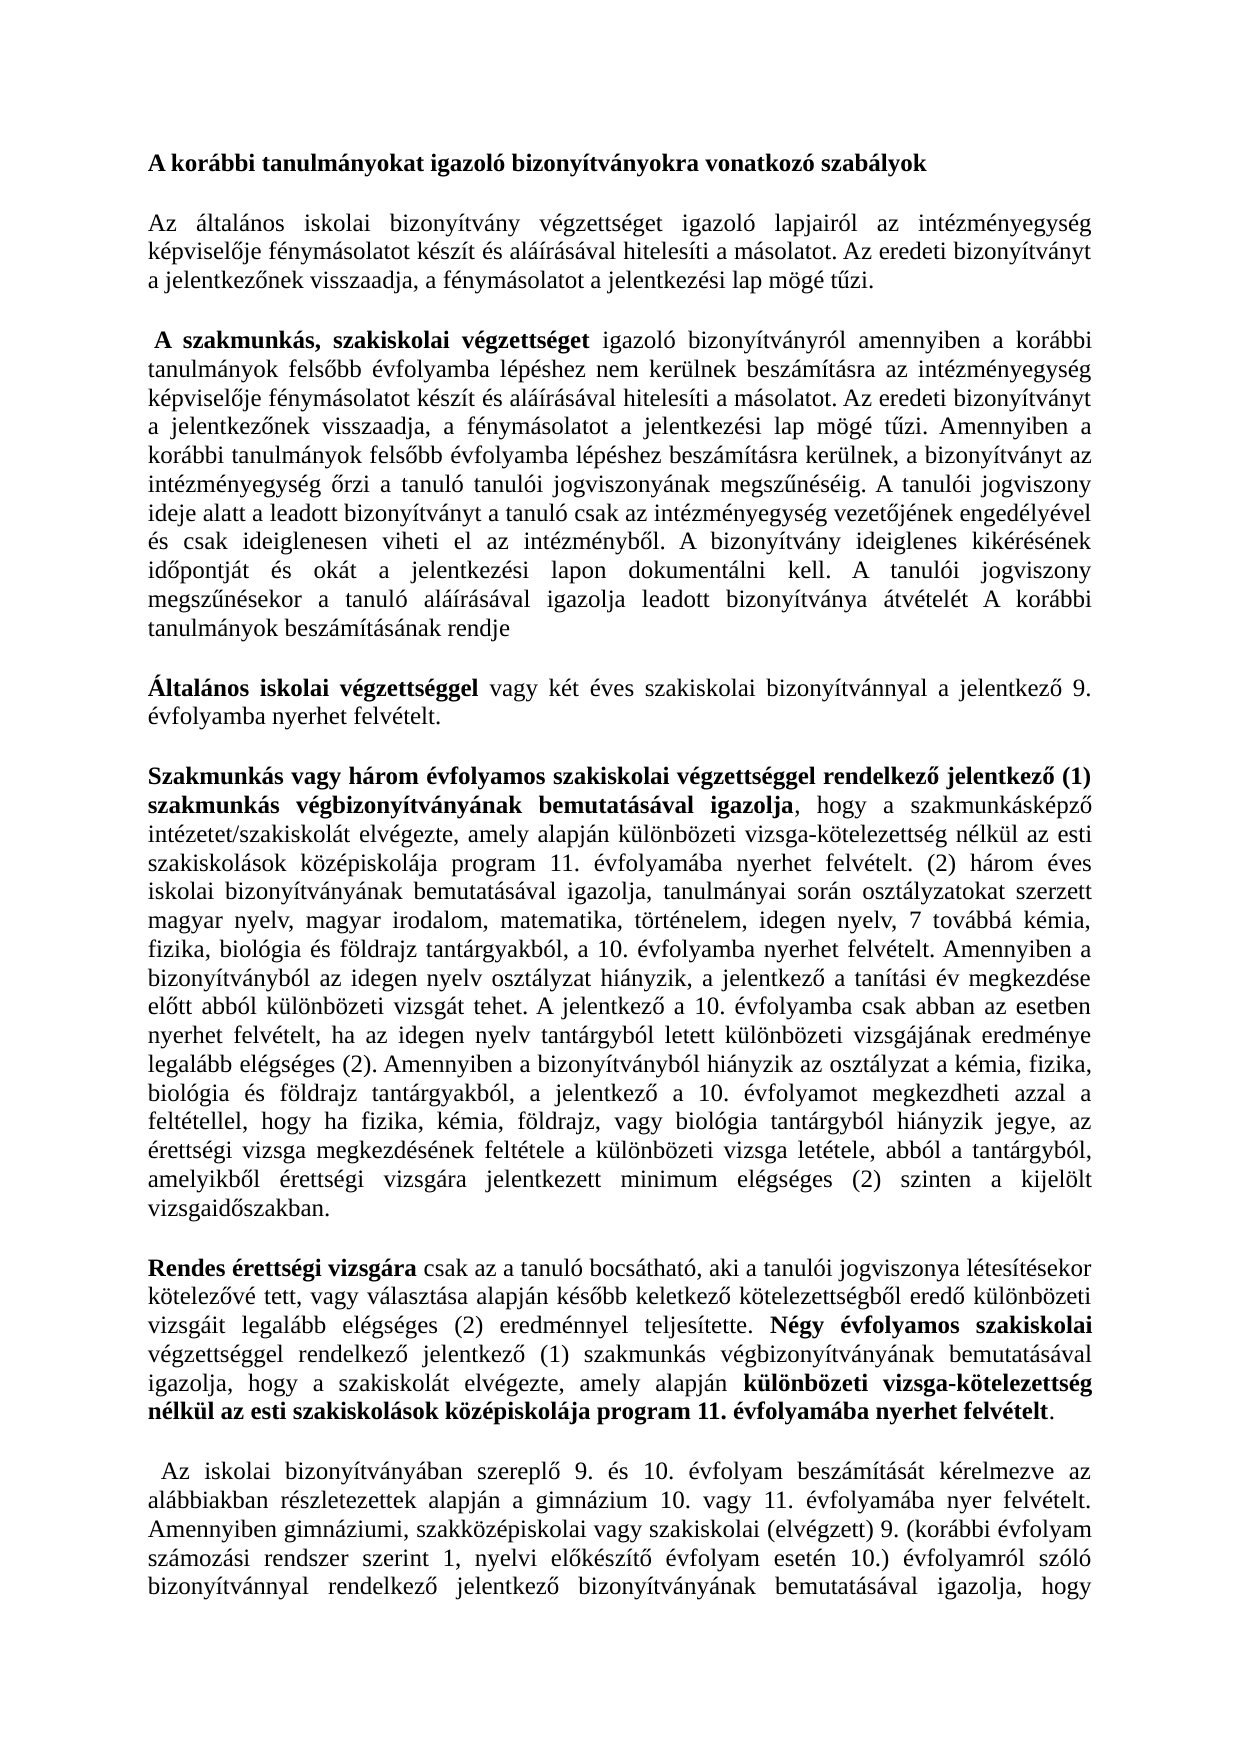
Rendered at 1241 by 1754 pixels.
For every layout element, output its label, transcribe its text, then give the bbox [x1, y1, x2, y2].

text Rendes érettségi vizsgára csak az a tanuló bocsátható, aki a tanulói jogviszonya létesítésekor kötelezővé tett, vagy választása alapján később keletkező kötelezettségből eredő különbözeti vizsgáit legalább elégséges (2) eredménnyel teljesítette. Négy évfolyamos szakiskolai végzettséggel rendelkező jelentkező (1) szakmunkás végbizonyítványának bemutatásával igazolja, hogy a szakiskolát elvégezte, amely alapján különbözeti vizsga-kötelezettség nélkül az esti szakiskolások középiskolája program 11. évfolyamába nyerhet felvételt. [148, 1253, 1092, 1425]
text Az iskolai bizonyítványában szereplő 9. és 10. évfolyam beszámítását kérelmezve az alábbiakban részletezettek alapján a gimnázium 10. vagy 11. évfolyamába nyer felvételt. Amennyiben gimnáziumi, szakközépiskolai vagy szakiskolai (elvégzett) 9. (korábbi évfolyam számozási rendszer szerint 1, nyelvi előkészítő évfolyam esetén 10.) évfolyamról szóló bizonyítvánnyal rendelkező jelentkező bizonyítványának bemutatásával igazolja, hogy [148, 1456, 1092, 1600]
text Általános iskolai végzettséggel vagy két éves szakiskolai bizonyítvánnyal a jelentkező 9. évfolyamba nyerhet felvételt. [148, 673, 1092, 730]
text Szakmunkás vagy három évfolyamos szakiskolai végzettséggel rendelkező jelentkező (1) szakmunkás végbizonyítványának bemutatásával igazolja, hogy a szakmunkásképző intézetet/szakiskolát elvégezte, amely alapján különbözeti vizsga-kötelezettség nélkül az esti szakiskolások középiskolája program 11. évfolyamába nyerhet felvételt. (2) három éves iskolai bizonyítványának bemutatásával igazolja, tanulmányai során osztályzatokat szerzett magyar nyelv, magyar irodalom, matematika, történelem, idegen nyelv, 7 továbbá kémia, fizika, biológia és földrajz tantárgyakból, a 10. évfolyamba nyerhet felvételt. Amennyiben a bizonyítványból az idegen nyelv osztályzat hiányzik, a jelentkező a tanítási év megkezdése előtt abból különbözeti vizsgát tehet. A jelentkező a 10. évfolyamba csak abban az esetben nyerhet felvételt, ha az idegen nyelv tantárgyból letett különbözeti vizsgájának eredménye legalább elégséges (2). Amennyiben a bizonyítványból hiányzik az osztályzat a kémia, fizika, biológia és földrajz tantárgyakból, a jelentkező a 10. évfolyamot megkezdheti azzal a feltétellel, hogy ha fizika, kémia, földrajz, vagy biológia tantárgyból hiányzik jegye, az érettségi vizsga megkezdésének feltétele a különbözeti vizsga letétele, abból a tantárgyból, amelyikből érettségi vizsgára jelentkezett minimum elégséges (2) szinten a kijelölt vizsgaidőszakban. [148, 761, 1092, 1221]
text A korábbi tanulmányokat igazoló bizonyítványokra vonatkozó szabályok [148, 148, 1092, 176]
text Az általános iskolai bizonyítvány végzettséget igazoló lapjairól az intézményegység képviselője fénymásolatot készít és aláírásával hitelesíti a másolatot. Az eredeti bizonyítványt a jelentkezőnek visszaadja, a fénymásolatot a jelentkezési lap mögé tűzi. [148, 208, 1092, 294]
text A szakmunkás, szakiskolai végzettséget igazoló bizonyítványról amennyiben a korábbi tanulmányok felsőbb évfolyamba lépéshez nem kerülnek beszámításra az intézményegység képviselője fénymásolatot készít és aláírásával hitelesíti a másolatot. Az eredeti bizonyítványt a jelentkezőnek visszaadja, a fénymásolatot a jelentkezési lap mögé tűzi. Amennyiben a korábbi tanulmányok felsőbb évfolyamba lépéshez beszámításra kerülnek, a bizonyítványt az intézményegység őrzi a tanuló tanulói jogviszonyának megszűnéséig. A tanulói jogviszony ideje alatt a leadott bizonyítványt a tanuló csak az intézményegység vezetőjének engedélyével és csak ideiglenesen viheti el az intézményből. A bizonyítvány ideiglenes kikérésének időpontját és okát a jelentkezési lapon dokumentálni kell. A tanulói jogviszony megszűnésekor a tanuló aláírásával igazolja leadott bizonyítványa átvételét A korábbi tanulmányok beszámításának rendje [148, 325, 1092, 641]
